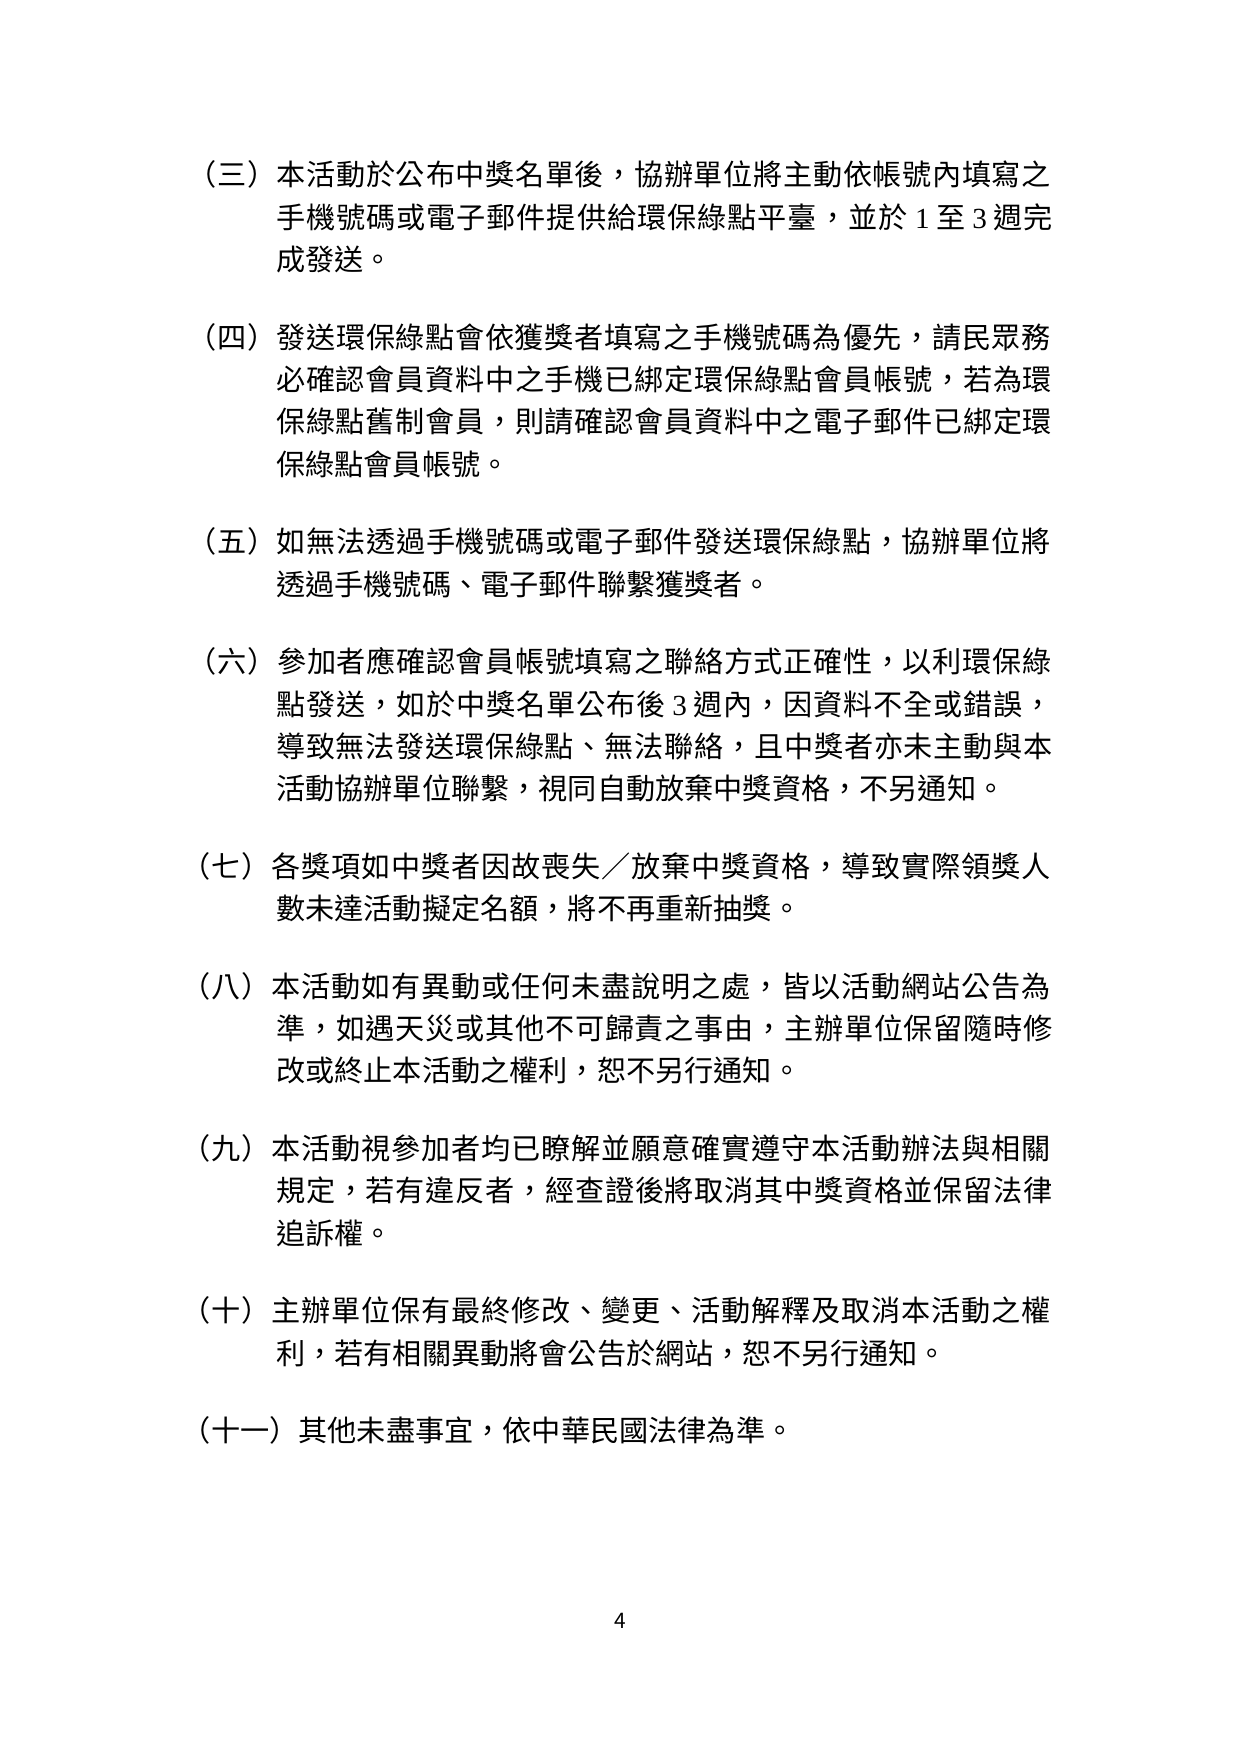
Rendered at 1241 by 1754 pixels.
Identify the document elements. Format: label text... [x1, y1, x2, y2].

text （七）各獎項如中獎者因故喪失／放棄中獎資格，導致實際領獎人數未達活動擬定名額，將不再重新抽獎。 [182, 843, 1053, 928]
text （五）如無法透過手機號碼或電子郵件發送環保綠點，協辦單位將透過手機號碼、電子郵件聯繫獲獎者。 [187, 519, 1053, 603]
text （六）參加者應確認會員帳號填寫之聯絡方式正確性，以利環保綠點發送，如於中獎名單公布後3週內，因資料不全或錯誤，導致無法發送環保綠點、無法聯絡，且中獎者亦未主動與本活動協辦單位聯繫，視同自動放棄中獎資格，不另通知。 [187, 639, 1053, 808]
text （十）主辦單位保有最終修改、變更、活動解釋及取消本活動之權利，若有相關異動將會公告於網站，恕不另行通知。 [182, 1288, 1053, 1373]
text （八）本活動如有異動或任何未盡說明之處，皆以活動網站公告為準，如遇天災或其他不可歸責之事由，主辦單位保留隨時修改或終止本活動之權利，恕不另行通知。 [182, 963, 1053, 1090]
text （九）本活動視參加者均已瞭解並願意確實遵守本活動辦法與相關規定，若有違反者，經查證後將取消其中獎資格並保留法律追訴權。 [182, 1126, 1053, 1253]
text （十一）其他未盡事宜，依中華民國法律為準。 [182, 1408, 1053, 1450]
text （三）本活動於公布中獎名單後，協辦單位將主動依帳號內填寫之手機號碼或電子郵件提供給環保綠點平臺，並於1至3週完成發送。 [187, 152, 1053, 279]
text （四）發送環保綠點會依獲獎者填寫之手機號碼為優先，請民眾務必確認會員資料中之手機已綁定環保綠點會員帳號，若為環保綠點舊制會員，則請確認會員資料中之電子郵件已綁定環保綠點會員帳號。 [187, 314, 1053, 483]
